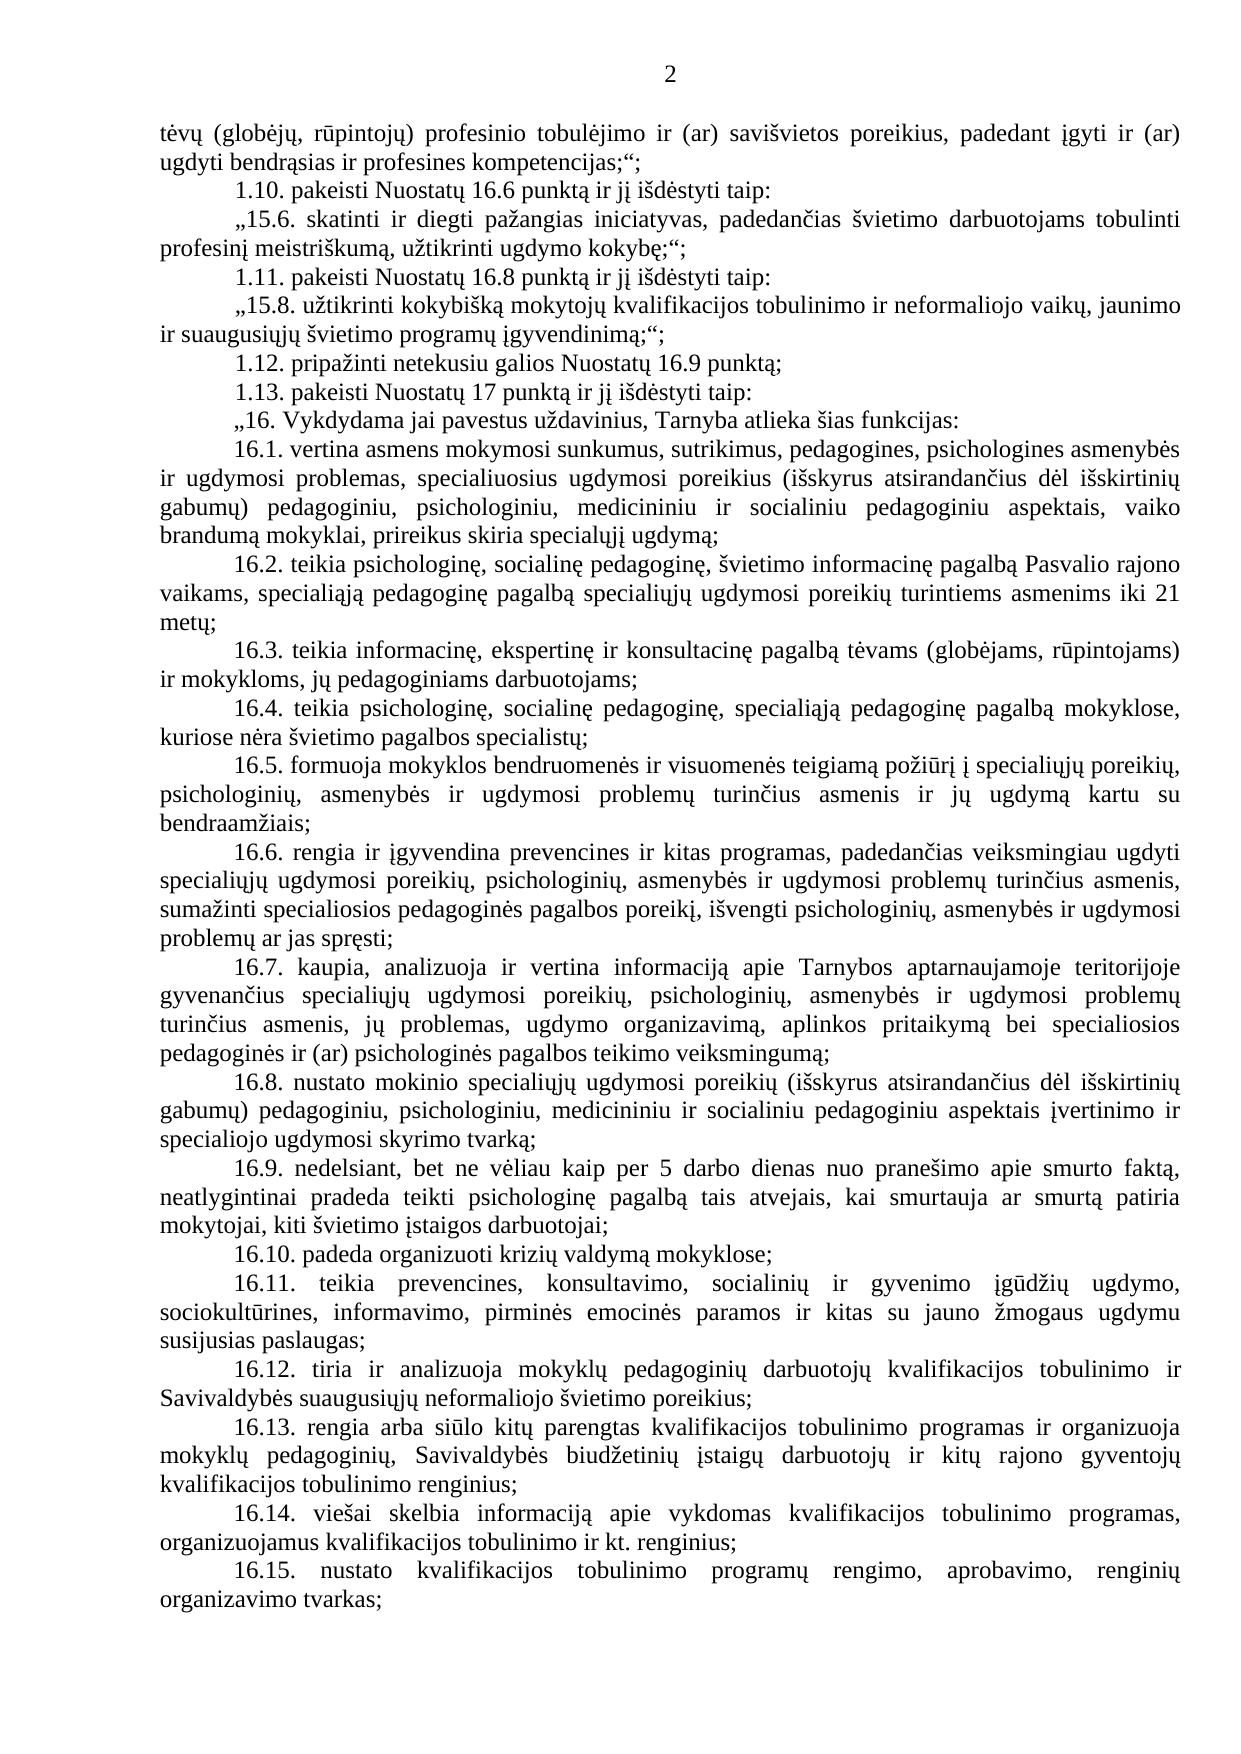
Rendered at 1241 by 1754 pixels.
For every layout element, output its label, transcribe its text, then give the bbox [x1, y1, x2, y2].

text 16.13. rengia arba siūlo kitų parengtas kvalifikacijos tobulinimo programas ir organizuoja mokyklų pedagoginių, Savivaldybės biudžetinių įstaigų darbuotojų ir kitų rajono gyventojų kvalifikacijos tobulinimo renginius; [159, 1412, 1181, 1498]
text 1.10. pakeisti Nuostatų 16.6 punktą ir jį išdėstyti taip: [159, 176, 1181, 204]
text 16.5. formuoja mokyklos bendruomenės ir visuomenės teigiamą požiūrį į specialiųjų poreikių, psichologinių, asmenybės ir ugdymosi problemų turinčius asmenis ir jų ugdymą kartu su bendraamžiais; [159, 751, 1181, 837]
text 16.4. teikia psichologinę, socialinę pedagoginę, specialiąją pedagoginę pagalbą mokyklose, kuriose nėra švietimo pagalbos specialistų; [159, 693, 1181, 751]
text 16.7. kaupia, analizuoja ir vertina informaciją apie Tarnybos aptarnaujamoje teritorijoje gyvenančius specialiųjų ugdymosi poreikių, psichologinių, asmenybės ir ugdymosi problemų turinčius asmenis, jų problemas, ugdymo organizavimą, aplinkos pritaikymą bei specialiosios pedagoginės ir (ar) psichologinės pagalbos teikimo veiksmingumą; [159, 952, 1181, 1067]
text 1.11. pakeisti Nuostatų 16.8 punktą ir jį išdėstyti taip: [159, 262, 1181, 291]
text 16.10. padeda organizuoti krizių valdymą mokyklose; [159, 1239, 1181, 1268]
text 16.12. tiria ir analizuoja mokyklų pedagoginių darbuotojų kvalifikacijos tobulinimo ir Savivaldybės suaugusiųjų neformaliojo švietimo poreikius; [159, 1354, 1181, 1412]
text 16.9. nedelsiant, bet ne vėliau kaip per 5 darbo dienas nuo pranešimo apie smurto faktą, neatlygintinai pradeda teikti psichologinę pagalbą tais atvejais, kai smurtauja ar smurtą patiria mokytojai, kiti švietimo įstaigos darbuotojai; [159, 1153, 1181, 1239]
text 16.1. vertina asmens mokymosi sunkumus, sutrikimus, pedagogines, psichologines asmenybės ir ugdymosi problemas, specialiuosius ugdymosi poreikius (išskyrus atsirandančius dėl išskirtinių gabumų) pedagoginiu, psichologiniu, medicininiu ir socialiniu pedagoginiu aspektais, vaiko brandumą mokyklai, prireikus skiria specialųjį ugdymą; [159, 434, 1181, 549]
text „15.8. užtikrinti kokybišką mokytojų kvalifikacijos tobulinimo ir neformaliojo vaikų, jaunimo ir suaugusiųjų švietimo programų įgyvendinimą;“; [159, 291, 1181, 348]
text „15.6. skatinti ir diegti pažangias iniciatyvas, padedančias švietimo darbuotojams tobulinti profesinį meistriškumą, užtikrinti ugdymo kokybę;“; [159, 204, 1181, 262]
text 1.13. pakeisti Nuostatų 17 punktą ir jį išdėstyti taip: [159, 377, 1181, 406]
text 16.3. teikia informacinę, ekspertinę ir konsultacinę pagalbą tėvams (globėjams, rūpintojams) ir mokykloms, jų pedagoginiams darbuotojams; [159, 636, 1181, 693]
text 16.6. rengia ir įgyvendina prevencines ir kitas programas, padedančias veiksmingiau ugdyti specialiųjų ugdymosi poreikių, psichologinių, asmenybės ir ugdymosi problemų turinčius asmenis, sumažinti specialiosios pedagoginės pagalbos poreikį, išvengti psichologinių, asmenybės ir ugdymosi problemų ar jas spręsti; [159, 837, 1181, 952]
text 16.14. viešai skelbia informaciją apie vykdomas kvalifikacijos tobulinimo programas, organizuojamus kvalifikacijos tobulinimo ir kt. renginius; [159, 1498, 1181, 1556]
text tėvų (globėjų, rūpintojų) profesinio tobulėjimo ir (ar) savišvietos poreikius, padedant įgyti ir (ar) ugdyti bendrąsias ir profesines kompetencijas;“; [159, 118, 1181, 176]
text 16.11. teikia prevencines, konsultavimo, socialinių ir gyvenimo įgūdžių ugdymo, sociokultūrines, informavimo, pirminės emocinės paramos ir kitas su jauno žmogaus ugdymu susijusias paslaugas; [159, 1268, 1181, 1354]
text 16.8. nustato mokinio specialiųjų ugdymosi poreikių (išskyrus atsirandančius dėl išskirtinių gabumų) pedagoginiu, psichologiniu, medicininiu ir socialiniu pedagoginiu aspektais įvertinimo ir specialiojo ugdymosi skyrimo tvarką; [159, 1067, 1181, 1153]
text 16.2. teikia psichologinę, socialinę pedagoginę, švietimo informacinę pagalbą Pasvalio rajono vaikams, specialiąją pedagoginę pagalbą specialiųjų ugdymosi poreikių turintiems asmenims iki 21 metų; [159, 549, 1181, 636]
text 1.12. pripažinti netekusiu galios Nuostatų 16.9 punktą; [159, 348, 1181, 377]
text „16. Vykdydama jai pavestus uždavinius, Tarnyba atlieka šias funkcijas: [233, 406, 1181, 434]
text 16.15. nustato kvalifikacijos tobulinimo programų rengimo, aprobavimo, renginių organizavimo tvarkas; [159, 1556, 1181, 1613]
